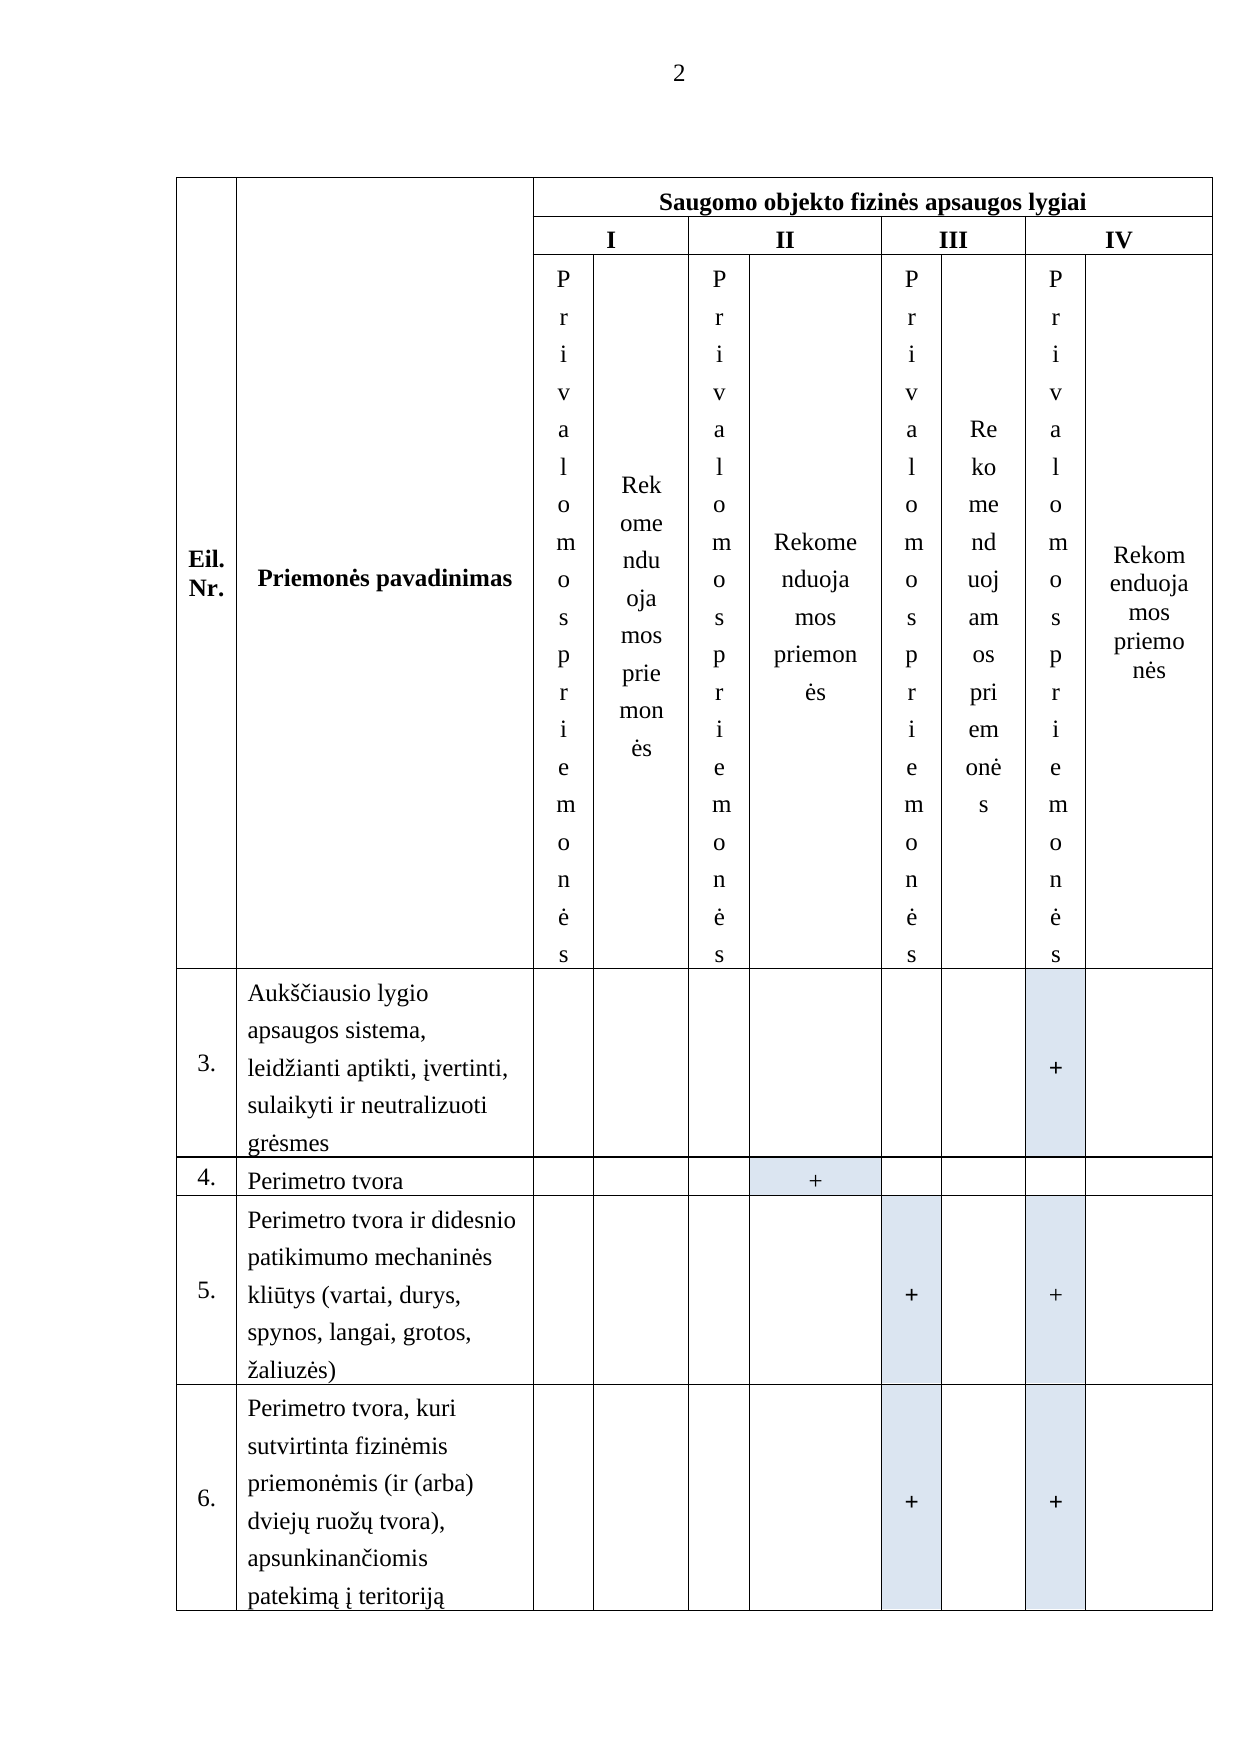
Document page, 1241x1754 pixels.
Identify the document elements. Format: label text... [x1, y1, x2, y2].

table_cell + [1026, 1385, 1085, 1609]
table_cell [750, 1196, 881, 1383]
table_cell + [750, 1158, 881, 1195]
table_cell II [689, 217, 881, 254]
table_cell Perimetro tvora ir didesnio patikimumo mechaninės kliūtys (vartai, durys, spynos, langai, grotos, žaliuzės) [237, 1196, 533, 1383]
table_cell Privalomos priemonės [534, 255, 593, 968]
table_cell Perimetro tvora, kuri sutvirtinta fizinėmis priemonėmis (ir (arba) dviejų ruožų tvora), apsunkinančiomis patekimą į teritoriją [237, 1385, 533, 1609]
table_cell + [1026, 969, 1085, 1156]
table_cell [1086, 969, 1212, 1156]
table_cell Privalomos priemonės [882, 255, 941, 968]
table_cell [534, 1385, 593, 1609]
table_cell Perimetro tvora [237, 1158, 533, 1195]
table_cell [882, 1158, 941, 1195]
table_cell [689, 969, 749, 1156]
table_cell IV [1026, 217, 1212, 254]
table_cell I [534, 217, 688, 254]
table_header Saugomo objekto fizinės apsaugos lygiai [534, 178, 1212, 216]
table_cell Rekomenduojamos priemonės [750, 255, 881, 968]
table_cell [942, 1385, 1025, 1609]
table_cell [942, 1158, 1025, 1195]
table_cell [1086, 1196, 1212, 1383]
table_cell [1086, 1385, 1212, 1609]
table_cell [594, 969, 688, 1156]
table_cell 4. [177, 1158, 236, 1195]
table_cell [534, 1158, 593, 1195]
table_cell [689, 1385, 749, 1609]
table_cell 6. [177, 1385, 236, 1609]
table_cell [942, 1196, 1025, 1383]
table_cell [594, 1385, 688, 1609]
table_cell [534, 969, 593, 1156]
table_cell Rekomenduojamos priemonės [1086, 255, 1212, 968]
table_cell + [882, 1196, 941, 1383]
table_cell [1086, 1158, 1212, 1195]
table_cell Rekomenduojamos priemonės [594, 255, 688, 968]
table_cell [534, 1196, 593, 1383]
table_cell [594, 1158, 688, 1195]
table_cell 3. [177, 969, 236, 1156]
table_cell [594, 1196, 688, 1383]
table_cell Privalomos priemonės [1026, 255, 1085, 968]
table_cell 5. [177, 1196, 236, 1383]
table_cell + [1026, 1196, 1085, 1383]
table_cell [1026, 1158, 1085, 1195]
table_header Eil. Nr. [177, 178, 236, 968]
table_cell + [882, 1385, 941, 1609]
table_header Priemonės pavadinimas [237, 178, 533, 968]
table_cell Aukščiausio lygio apsaugos sistema, leidžianti aptikti, įvertinti, sulaikyti ir neutralizuoti grėsmes [237, 969, 533, 1156]
table_cell Privalomos priemonės [689, 255, 749, 968]
table_cell Rekomenduojamos priemonės [942, 255, 1025, 968]
table_cell [689, 1196, 749, 1383]
table_cell [689, 1158, 749, 1195]
table_cell [750, 969, 881, 1156]
table_cell [882, 969, 941, 1156]
table_cell [750, 1385, 881, 1609]
table_cell III [882, 217, 1025, 254]
table_cell [942, 969, 1025, 1156]
